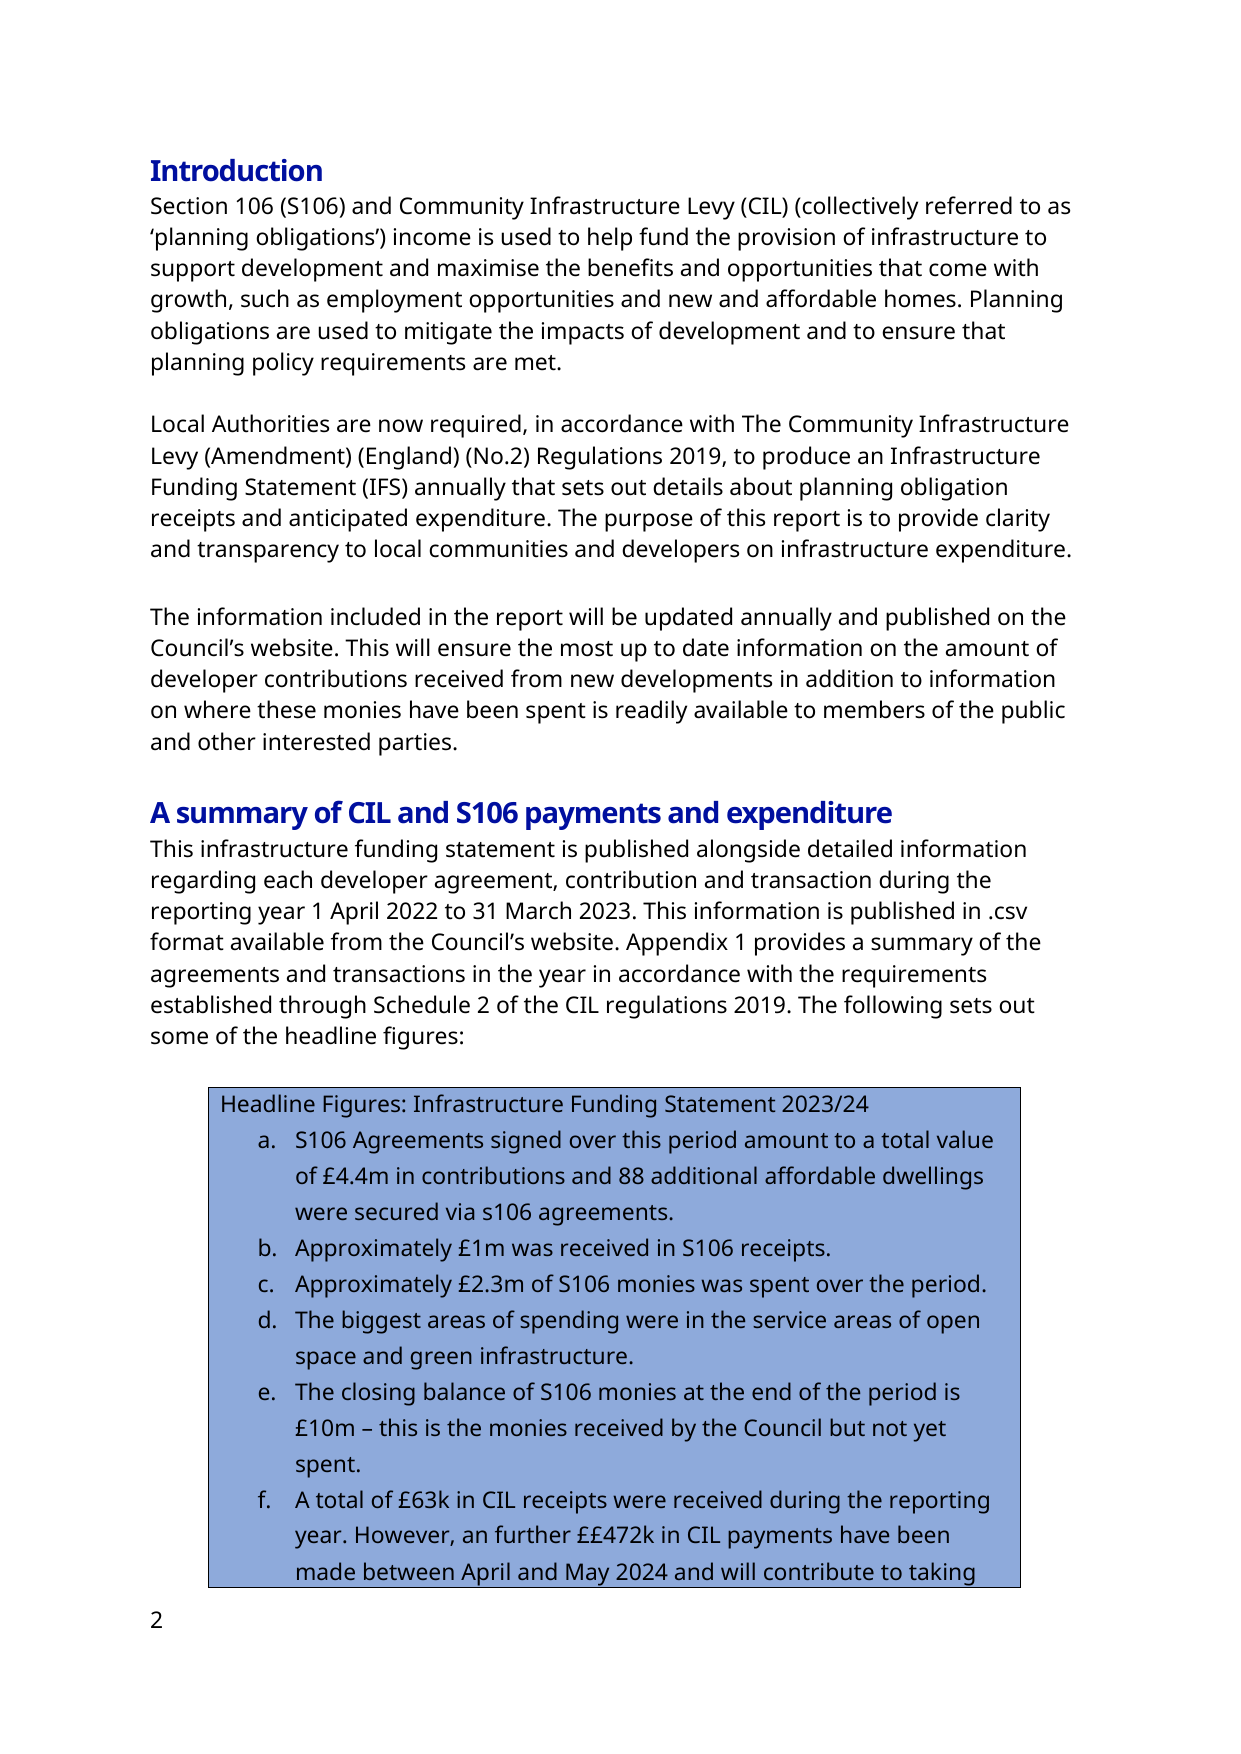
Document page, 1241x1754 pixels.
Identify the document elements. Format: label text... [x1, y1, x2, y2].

text Section 106 (S106) and Community Infrastructure Levy (CIL) (collectively referred to as ‘planning obligations’) income is used to help fund the provision of infrastructure to support development and maximise the benefits and opportunities that come with growth, such as employment opportunities and new and affordable homes. Planning obligations are used to mitigate the impacts of development and to ensure that planning policy requirements are met. [150, 190, 1090, 377]
subtitle A summary of CIL and S106 payments and expenditure [150, 793, 1090, 832]
text Local Authorities are now required, in accordance with The Community Infrastructure Levy (Amendment) (England) (No.2) Regulations 2019, to produce an Infrastructure Funding Statement (IFS) annually that sets out details about planning obligation receipts and anticipated expenditure. The purpose of this report is to provide clarity and transparency to local communities and developers on infrastructure expenditure. [150, 408, 1090, 565]
table_header Headline Figures: Infrastructure Funding Statement 2023/24 S106 Agreements signed over this period amount to a total value of £4.4m in contributions and 88 additional affordable dwellings were secured via s106 agreements. Approximately £1m was received in S106 receipts. Approximately £2.3m of S106 monies was spent over the period. The biggest areas of spending were in the service areas of open space and green infrastructure. The closing balance of S106 monies at the end of the period is £10m – this is the monies received by the Council but not yet spent. A total of £63k in CIL receipts were received during the reporting year. However, an further ££472k in CIL payments have been made between April and May 2024 and will contribute to taking [209, 1088, 1020, 1587]
subtitle Introduction [150, 150, 1090, 190]
text This infrastructure funding statement is published alongside detailed information regarding each developer agreement, contribution and transaction during the reporting year 1 April 2022 to 31 March 2023. This information is published in .csv format available from the Council’s website. Appendix 1 provides a summary of the agreements and transactions in the year in accordance with the requirements established through Schedule 2 of the CIL regulations 2019. The following sets out some of the headline figures: [150, 832, 1090, 1051]
text The information included in the report will be updated annually and published on the Council’s website. This will ensure the most up to date information on the amount of developer contributions received from new developments in addition to information on where these monies have been spent is readily available to members of the public and other interested parties. [150, 601, 1090, 757]
